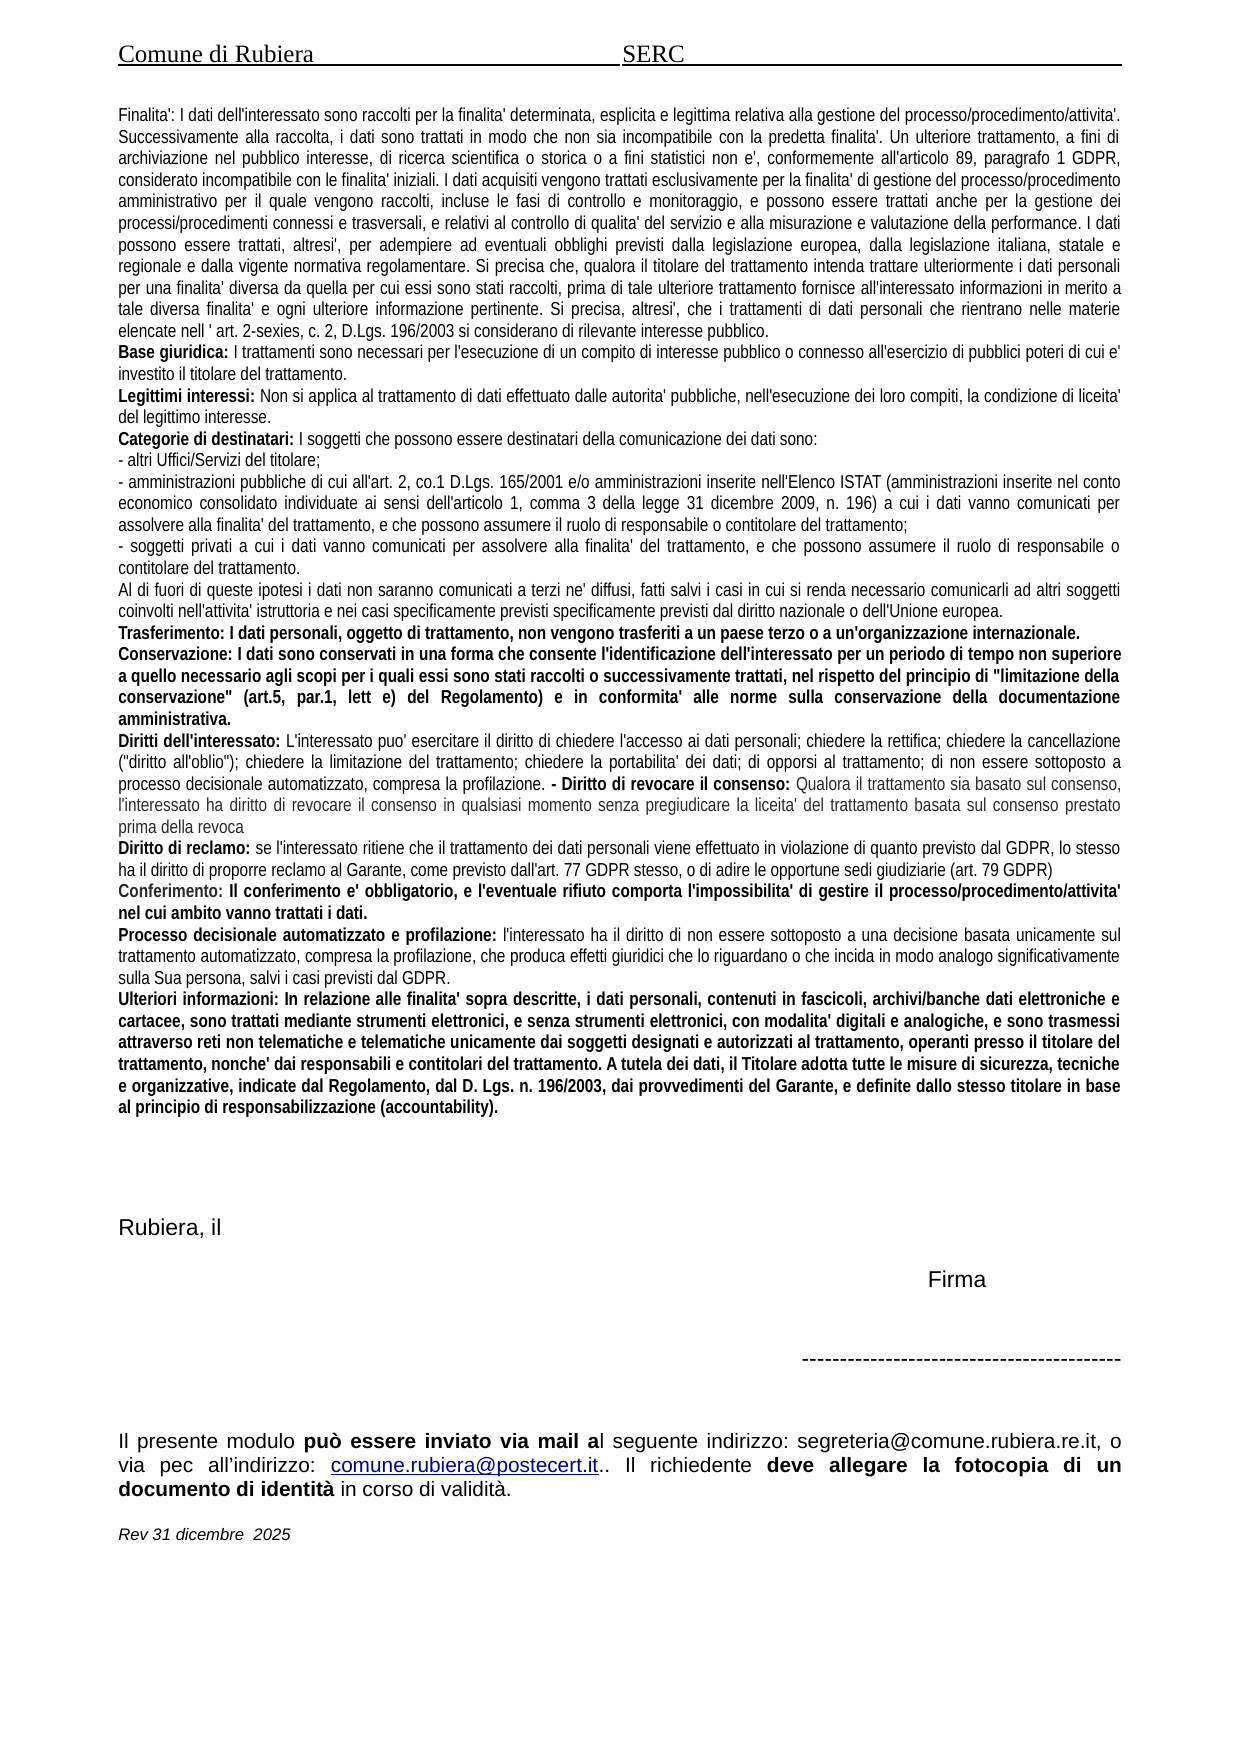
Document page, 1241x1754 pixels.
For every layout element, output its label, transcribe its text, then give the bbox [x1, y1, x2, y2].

text Firma [118, 1266, 1122, 1292]
text Rev 31 dicembre 2025 [118, 1525, 1122, 1544]
text - soggetti privati a cui i dati vanno comunicati per assolvere alla finalita' del trattamento, e che possono assumere il ruolo di responsabile o contitolare del trattamento. [118, 535, 1122, 578]
text Diritti dell'interessato: L'interessato puo' esercitare il diritto di chiedere l'accesso ai dati personali; chiedere la rettifica; chiedere la cancellazione ("diritto all'oblio"); chiedere la limitazione del trattamento; chiedere la portabilita' dei dati; di opporsi al trattamento; di non essere sottoposto a processo decisionale automatizzato, compresa la profilazione. - Diritto di revocare il consenso: Qualora il trattamento sia basato sul consenso, l'interessato ha diritto di revocare il consenso in qualsiasi momento senza pregiudicare la liceita' del trattamento basata sul consenso prestato prima della revoca [118, 729, 1122, 837]
text Base giuridica: I trattamenti sono necessari per l'esecuzione di un compito di interesse pubblico o connesso all'esercizio di pubblici poteri di cui e' investito il titolare del trattamento. [118, 341, 1122, 384]
text Categorie di destinatari: I soggetti che possono essere destinatari della comunicazione dei dati sono: [118, 428, 1122, 449]
text Rubiera, il [118, 1213, 1122, 1240]
text Il presente modulo può essere inviato via mail al seguente indirizzo: segreteria@comune.rubiera.re.it, o via pec all’indirizzo: comune.rubiera@postecert.it.. Il richiedente deve allegare la fotocopia di un documento di identità in corso di validità. [118, 1429, 1122, 1501]
text Ulteriori informazioni: In relazione alle finalita' sopra descritte, i dati personali, contenuti in fascicoli, archivi/banche dati elettroniche e cartacee, sono trattati mediante strumenti elettronici, e senza strumenti elettronici, con modalita' digitali e analogiche, e sono trasmessi attraverso reti non telematiche e telematiche unicamente dai soggetti designati e autorizzati al trattamento, operanti presso il titolare del trattamento, nonche' dai responsabili e contitolari del trattamento. A tutela dei dati, il Titolare adotta tutte le misure di sicurezza, tecniche e organizzative, indicate dal Regolamento, dal D. Lgs. n. 196/2003, dai provvedimenti del Garante, e definite dallo stesso titolare in base al principio di responsabilizzazione (accountability). [118, 988, 1122, 1118]
text - altri Uffici/Servizi del titolare; [118, 449, 1122, 471]
text Processo decisionale automatizzato e profilazione: l'interessato ha il diritto di non essere sottoposto a una decisione basata unicamente sul trattamento automatizzato, compresa la profilazione, che produca effetti giuridici che lo riguardano o che incida in modo analogo significativamente sulla Sua persona, salvi i casi previsti dal GDPR. [118, 923, 1122, 988]
text Conservazione: I dati sono conservati in una forma che consente l'identificazione dell'interessato per un periodo di tempo non superiore a quello necessario agli scopi per i quali essi sono stati raccolti o successivamente trattati, nel rispetto del principio di "limitazione della conservazione" (art.5, par.1, lett e) del Regolamento) e in conformita' alle norme sulla conservazione della documentazione amministrativa. [118, 643, 1122, 729]
text ------------------------------------------ [118, 1345, 1122, 1372]
text Diritto di reclamo: se l'interessato ritiene che il trattamento dei dati personali viene effettuato in violazione di quanto previsto dal GDPR, lo stesso ha il diritto di proporre reclamo al Garante, come previsto dall'art. 77 GDPR stesso, o di adire le opportune sedi giudiziarie (art. 79 GDPR) [118, 837, 1122, 880]
text Legittimi interessi: Non si applica al trattamento di dati effettuato dalle autorita' pubbliche, nell'esecuzione dei loro compiti, la condizione di liceita' del legittimo interesse. [118, 384, 1122, 428]
text - amministrazioni pubbliche di cui all'art. 2, co.1 D.Lgs. 165/2001 e/o amministrazioni inserite nell'Elenco ISTAT (amministrazioni inserite nel conto economico consolidato individuate ai sensi dell'articolo 1, comma 3 della legge 31 dicembre 2009, n. 196) a cui i dati vanno comunicati per assolvere alla finalita' del trattamento, e che possono assumere il ruolo di responsabile o contitolare del trattamento; [118, 471, 1122, 535]
text Conferimento: Il conferimento e' obbligatorio, e l'eventuale rifiuto comporta l'impossibilita' di gestire il processo/procedimento/attivita' nel cui ambito vanno trattati i dati. [118, 880, 1122, 923]
text Al di fuori di queste ipotesi i dati non saranno comunicati a terzi ne' diffusi, fatti salvi i casi in cui si renda necessario comunicarli ad altri soggetti coinvolti nell'attivita' istruttoria e nei casi specificamente previsti specificamente previsti dal diritto nazionale o dell'Unione europea. [118, 578, 1122, 622]
text Trasferimento: I dati personali, oggetto di trattamento, non vengono trasferiti a un paese terzo o a un'organizzazione internazionale. [118, 622, 1122, 643]
text Finalita': I dati dell'interessato sono raccolti per la finalita' determinata, esplicita e legittima relativa alla gestione del processo/procedimento/attivita'. Successivamente alla raccolta, i dati sono trattati in modo che non sia incompatibile con la predetta finalita'. Un ulteriore trattamento, a fini di archiviazione nel pubblico interesse, di ricerca scientifica o storica o a fini statistici non e', conformemente all'articolo 89, paragrafo 1 GDPR, considerato incompatibile con le finalita' iniziali. I dati acquisiti vengono trattati esclusivamente per la finalita' di gestione del processo/procedimento amministrativo per il quale vengono raccolti, incluse le fasi di controllo e monitoraggio, e possono essere trattati anche per la gestione dei processi/procedimenti connessi e trasversali, e relativi al controllo di qualita' del servizio e alla misurazione e valutazione della performance. I dati possono essere trattati, altresi', per adempiere ad eventuali obblighi previsti dalla legislazione europea, dalla legislazione italiana, statale e regionale e dalla vigente normativa regolamentare. Si precisa che, qualora il titolare del trattamento intenda trattare ulteriormente i dati personali per una finalita' diversa da quella per cui essi sono stati raccolti, prima di tale ulteriore trattamento fornisce all'interessato informazioni in merito a tale diversa finalita' e ogni ulteriore informazione pertinente. Si precisa, altresi', che i trattamenti di dati personali che rientrano nelle materie elencate nell ' art. 2-sexies, c. 2, D.Lgs. 196/2003 si considerano di rilevante interesse pubblico. [118, 104, 1122, 341]
